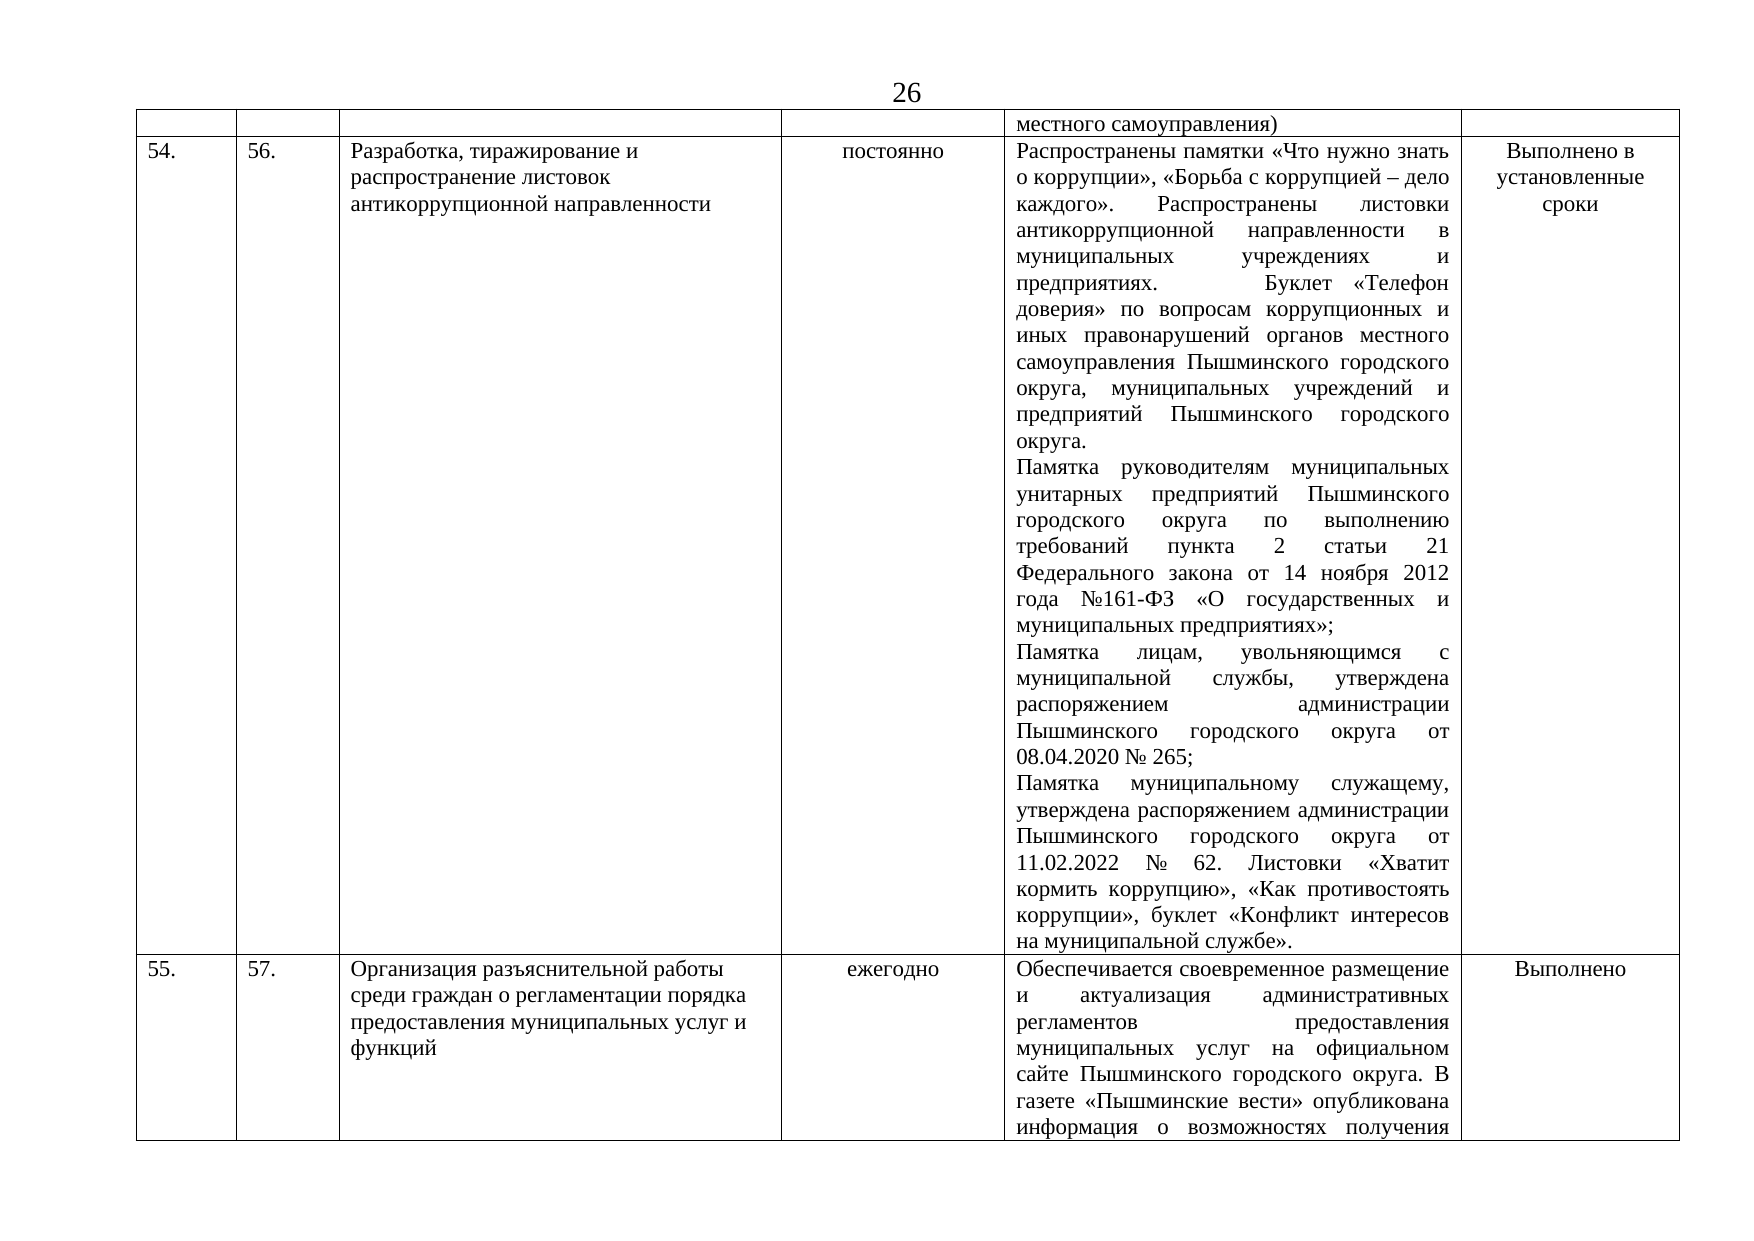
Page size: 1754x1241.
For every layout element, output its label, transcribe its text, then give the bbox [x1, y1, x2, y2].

table_cell постоянно [782, 137, 1004, 954]
table_cell Распространены памятки «Что нужно знать о коррупции», «Борьба с коррупцией – дело каждого». Распространены листовки антикоррупционной направленности в муниципальных учреждениях и предприятиях. Буклет «Телефон доверия» по вопросам коррупционных и иных правонарушений органов местного самоуправления Пышминского городского округа, муниципальных учреждений и предприятий Пышминского городского округа. Памятка руководителям муниципальных унитарных предприятий Пышминского городского округа по выполнению требований пункта 2 статьи 21 Федерального закона от 14 ноября 2012 года №161-ФЗ «О государственных и муниципальных предприятиях»; Памятка лицам, увольняющимся с муниципальной службы, утверждена распоряжением администрации Пышминского городского округа от 08.04.2020 № 265; Памятка муниципальному служащему, утверждена распоряжением администрации Пышминского городского округа от 11.02.2022 № 62. Листовки «Хватит кормить коррупцию», «Как противостоять коррупции», буклет «Конфликт интересов на муниципальной службе». [1005, 137, 1461, 954]
table_cell [137, 110, 236, 136]
table_cell Организация разъяснительной работы среди граждан о регламентации порядка предоставления муниципальных услуг и функций [340, 955, 781, 1139]
table_cell Разработка, тиражирование и распространение листовок антикоррупционной направленности [340, 137, 781, 954]
table_cell 57. [237, 955, 339, 1139]
table_cell [782, 110, 1004, 136]
table_cell местного самоуправления) [1005, 110, 1461, 136]
table_cell 54. [137, 137, 236, 954]
table_cell Обеспечивается своевременное размещение и актуализация административных регламентов предоставления муниципальных услуг на официальном сайте Пышминского городского округа. В газете «Пышминские вести» опубликована информация о возможностях получения [1005, 955, 1461, 1139]
table_cell [237, 110, 339, 136]
table_cell [1462, 110, 1679, 136]
table_cell ежегодно [782, 955, 1004, 1139]
table_cell Выполнено в установленные сроки [1462, 137, 1679, 954]
table_cell 55. [137, 955, 236, 1139]
table_cell [340, 110, 781, 136]
table_cell 56. [237, 137, 339, 954]
table_cell Выполнено [1462, 955, 1679, 1139]
